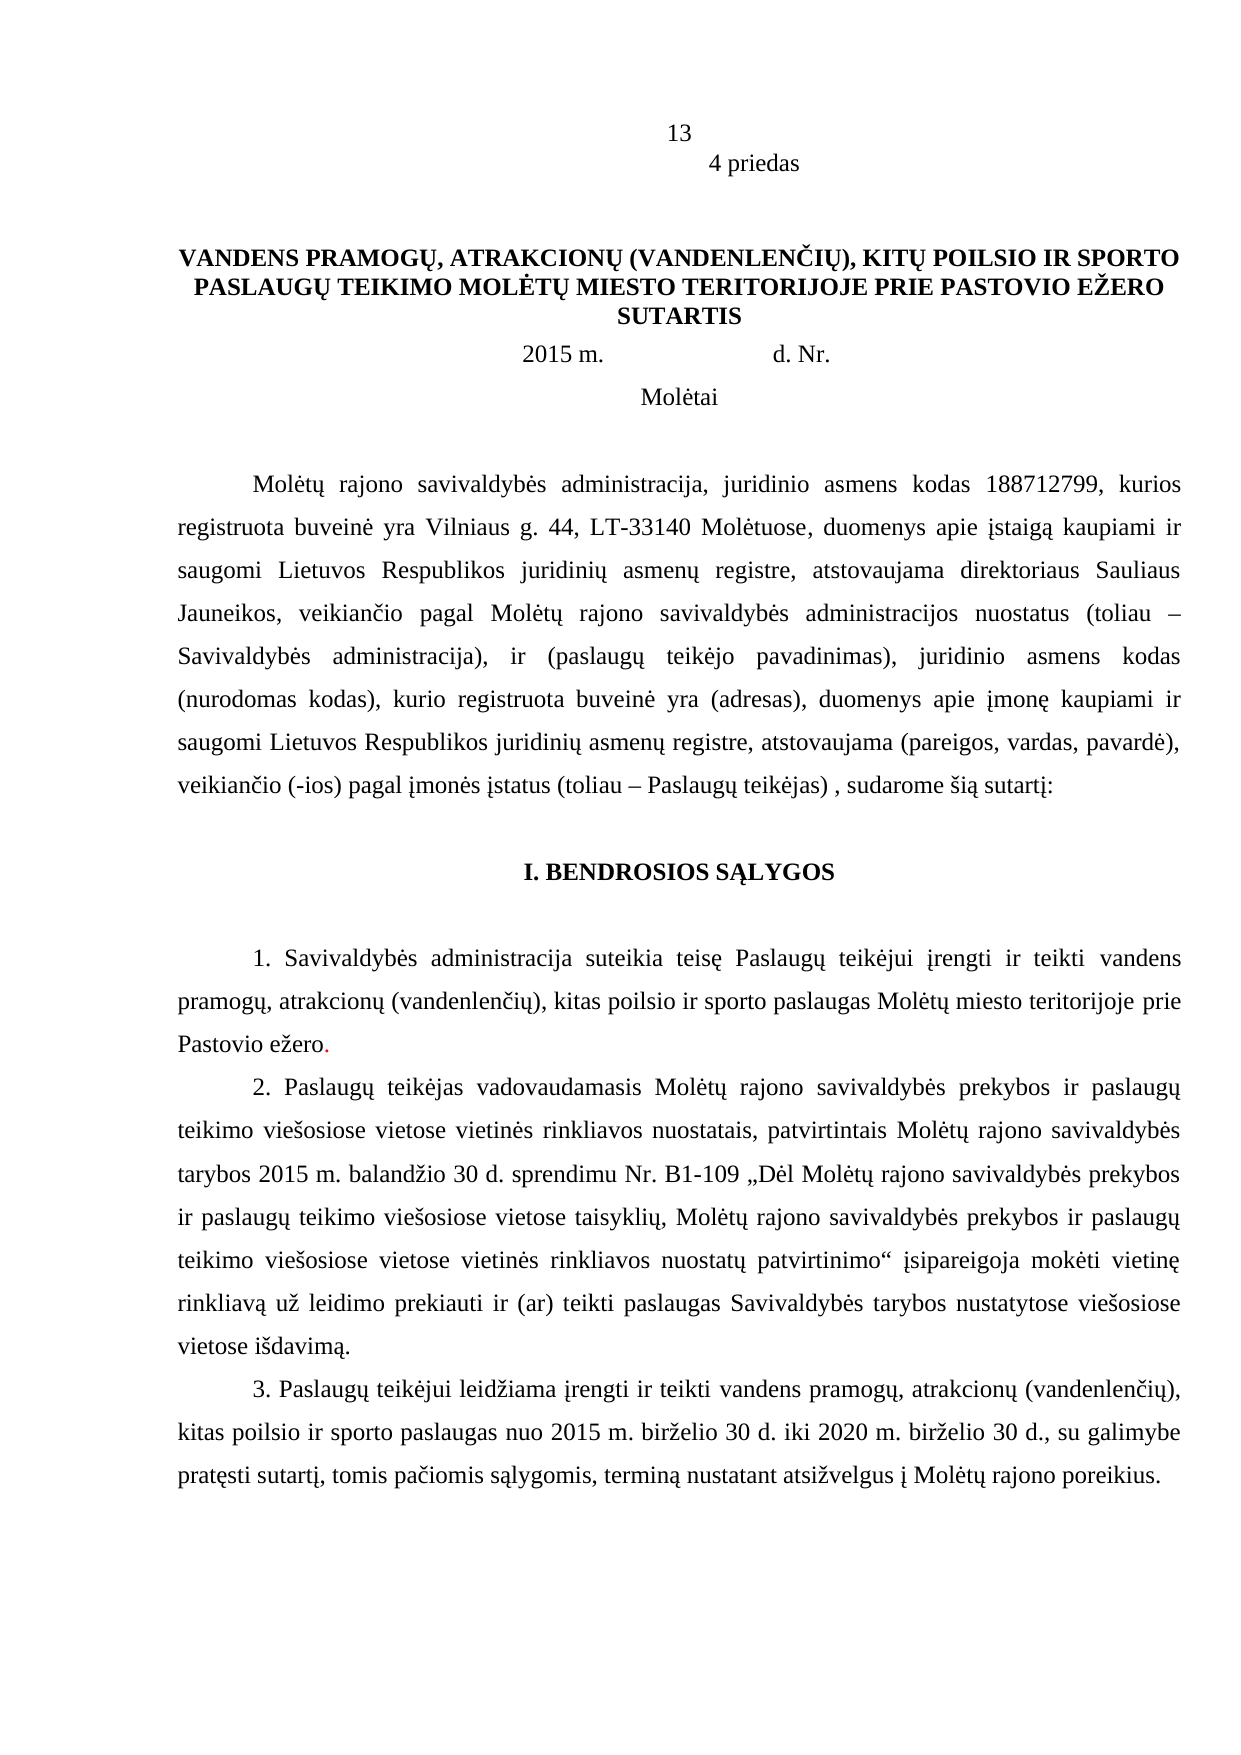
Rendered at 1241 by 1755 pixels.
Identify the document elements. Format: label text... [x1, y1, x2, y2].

text 1. Savivaldybės administracija suteikia teisę Paslaugų teikėjui įrengti ir teikti vandens pramogų, atrakcionų (vandenlenčių), kitas poilsio ir sporto paslaugas Molėtų miesto teritorijoje prie Pastovio ežero. [177, 943, 1181, 1058]
text Molėtai [177, 382, 1181, 411]
text VANDENS PRAMOGŲ, ATRAKCIONŲ (VANDENLENČIŲ), KITŲ POILSIO IR SPORTO PASLAUGŲ TEIKIMO MOLĖTŲ MIESTO TERITORIJOJE PRIE PASTOVIO EŽERO SUTARTIS [177, 243, 1181, 330]
text Molėtų rajono savivaldybės administracija, juridinio asmens kodas 188712799, kurios registruota buveinė yra Vilniaus g. 44, LT-33140 Molėtuose, duomenys apie įstaigą kaupiami ir saugomi Lietuvos Respublikos juridinių asmenų registre, atstovaujama direktoriaus Sauliaus Jauneikos, veikiančio pagal Molėtų rajono savivaldybės administracijos nuostatus (toliau –Savivaldybės administracija), ir (paslaugų teikėjo pavadinimas), juridinio asmens kodas (nurodomas kodas), kurio registruota buveinė yra (adresas), duomenys apie įmonę kaupiami ir saugomi Lietuvos Respublikos juridinių asmenų registre, atstovaujama (pareigos, vardas, pavardė), veikiančio (-ios) pagal įmonės įstatus (toliau – Paslaugų teikėjas) , sudarome šią sutartį: [177, 469, 1181, 799]
text I. BENDROSIOS SĄLYGOS [177, 857, 1181, 886]
text 2015 m. d. Nr. [177, 339, 1181, 368]
text 2. Paslaugų teikėjas vadovaudamasis Molėtų rajono savivaldybės prekybos ir paslaugų teikimo viešosiose vietose vietinės rinkliavos nuostatais, patvirtintais Molėtų rajono savivaldybės tarybos 2015 m. balandžio 30 d. sprendimu Nr. B1-109 „Dėl Molėtų rajono savivaldybės prekybos ir paslaugų teikimo viešosiose vietose taisyklių, Molėtų rajono savivaldybės prekybos ir paslaugų teikimo viešosiose vietose vietinės rinkliavos nuostatų patvirtinimo“ įsipareigoja mokėti vietinę rinkliavą už leidimo prekiauti ir (ar) teikti paslaugas Savivaldybės tarybos nustatytose viešosiose vietose išdavimą. [177, 1072, 1181, 1360]
text 4 priedas [709, 148, 1181, 176]
text 3. Paslaugų teikėjui leidžiama įrengti ir teikti vandens pramogų, atrakcionų (vandenlenčių), kitas poilsio ir sporto paslaugas nuo 2015 m. birželio 30 d. iki 2020 m. birželio 30 d., su galimybe pratęsti sutartį, tomis pačiomis sąlygomis, terminą nustatant atsižvelgus į Molėtų rajono poreikius. [177, 1374, 1181, 1489]
